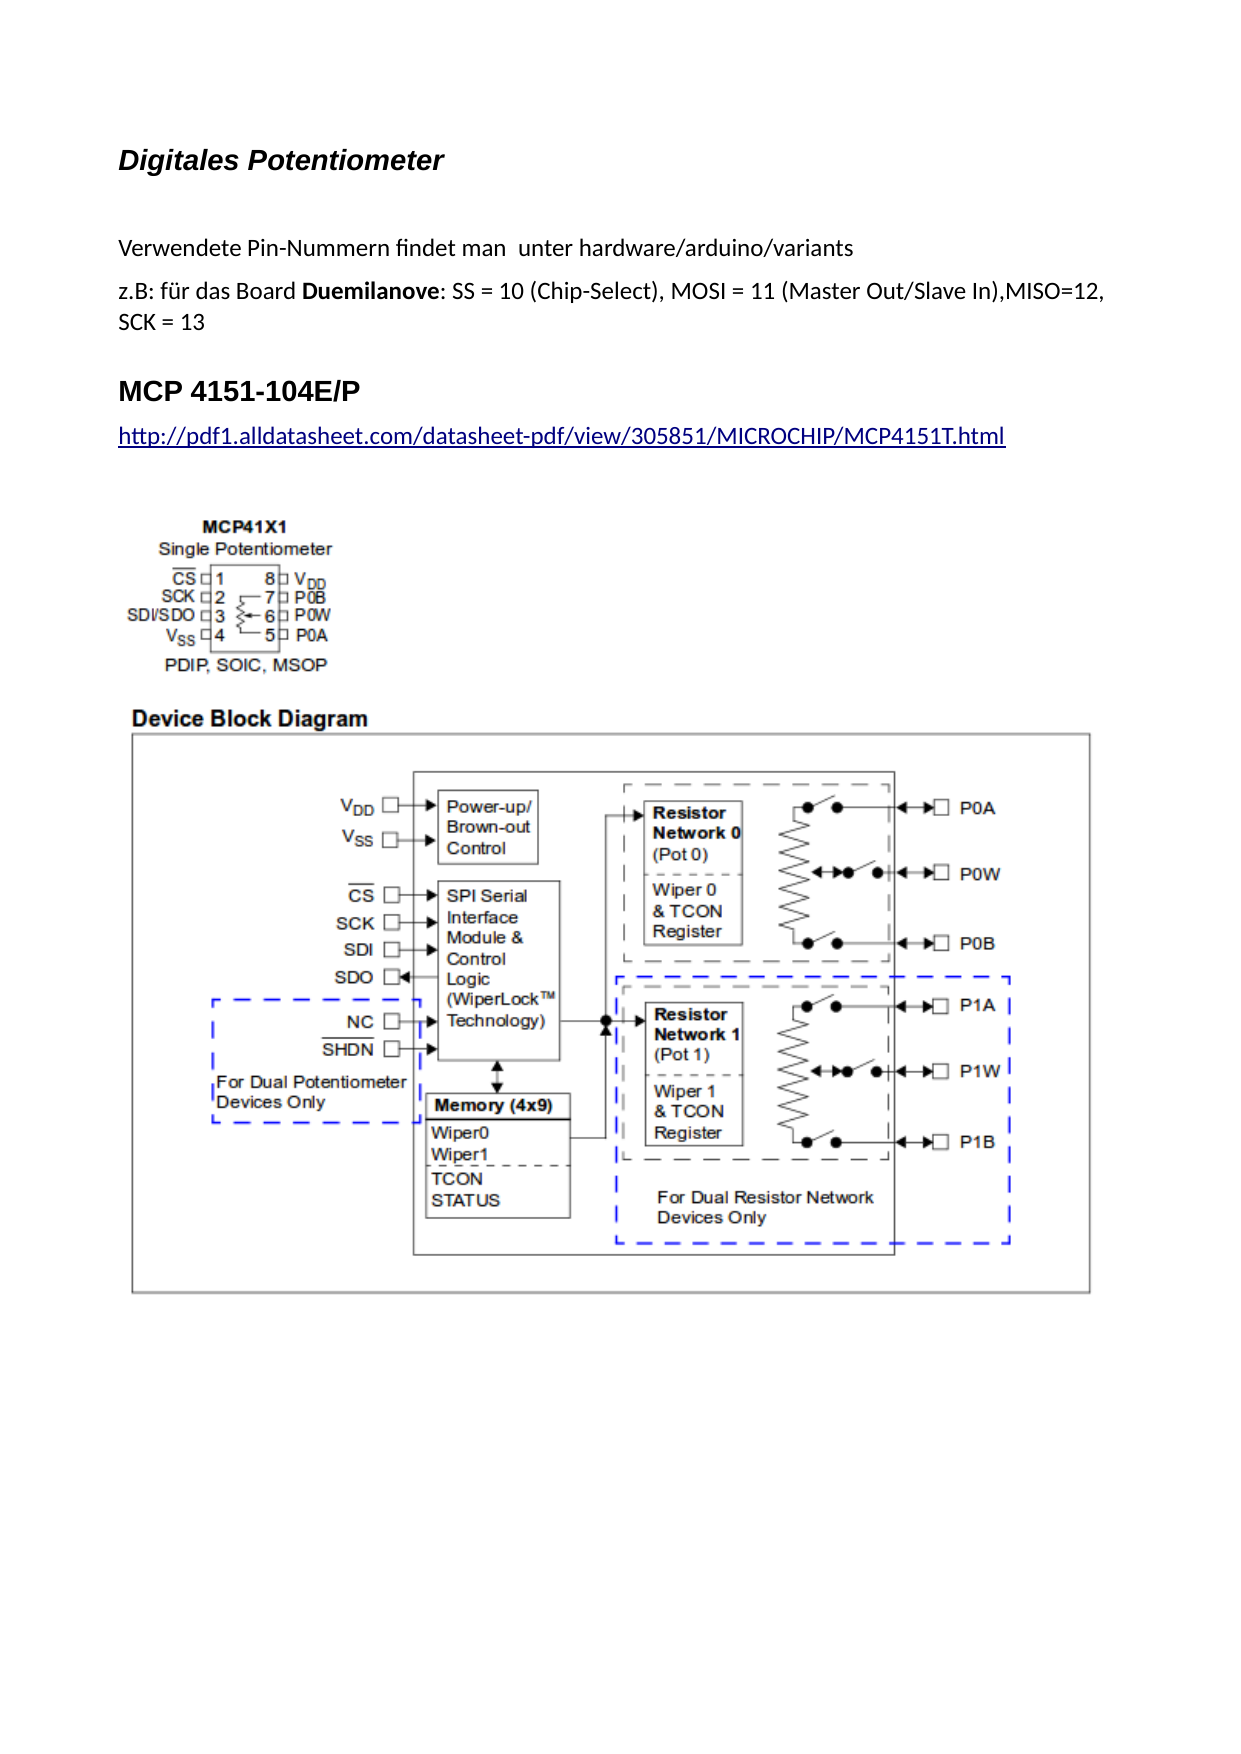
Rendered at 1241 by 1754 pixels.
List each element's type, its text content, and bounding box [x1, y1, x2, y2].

text Verwendete Pin-Nummern findet man unter hardware/arduino/variants [118, 232, 1122, 263]
text z.B: für das Board Duemilanove: SS = 10 (Chip-Select), MOSI = 11 (Master Out/Slave In),MISO=12, SCK = 13 [118, 275, 1122, 336]
picture [118, 505, 348, 684]
text http://pdf1.alldatasheet.com/datasheet-pdf/view/305851/MICROCHIP/MCP4151T.html [118, 420, 1122, 450]
subtitle Digitales Potentiometer [118, 143, 1122, 177]
subtitle MCP 4151-104E/P [118, 374, 1122, 407]
picture [118, 696, 1123, 1299]
